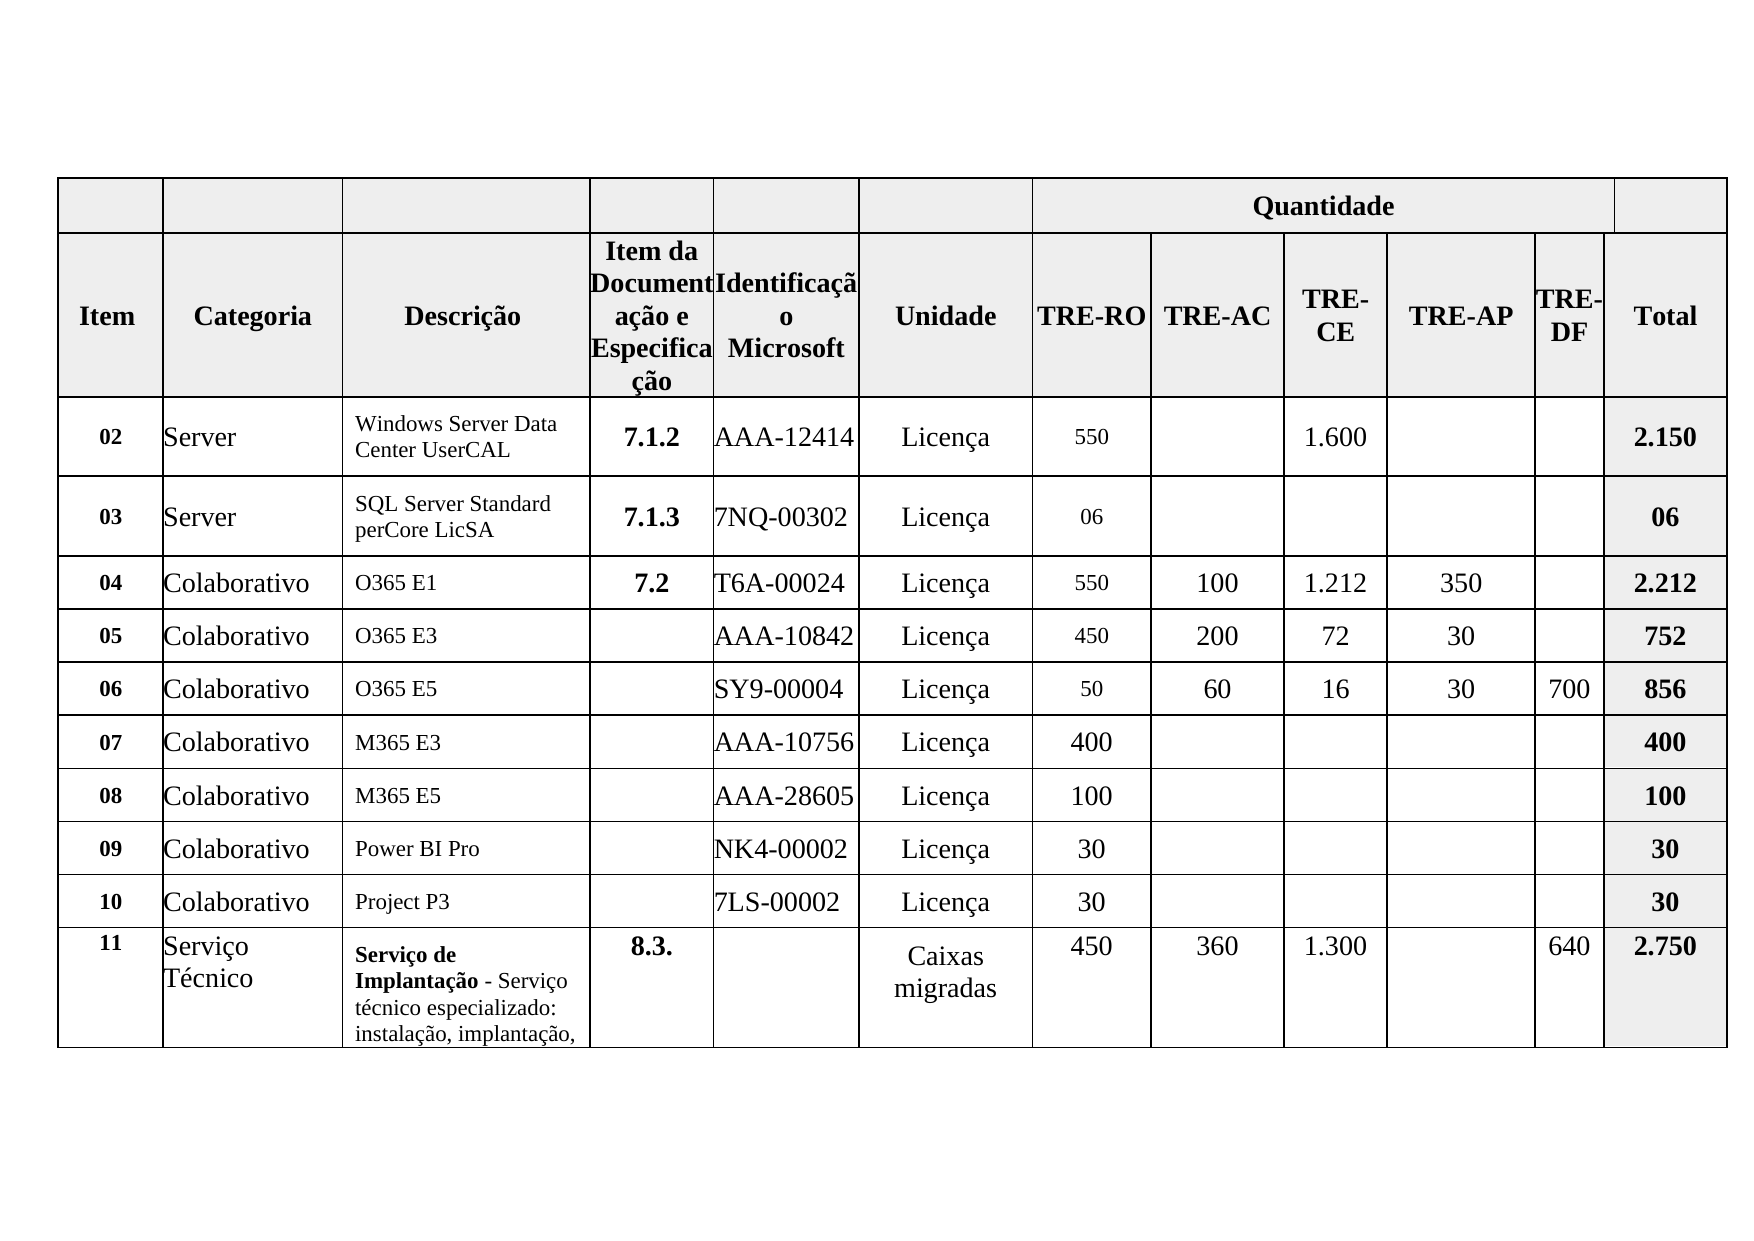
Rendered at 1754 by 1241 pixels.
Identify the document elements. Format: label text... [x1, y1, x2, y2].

table_cell [1536, 610, 1603, 661]
table_cell Licença [860, 398, 1032, 475]
table_cell Colaborativo [164, 716, 342, 767]
table_cell TRE-AP [1388, 234, 1534, 396]
table_cell Total [1605, 234, 1726, 396]
table_cell Licença [860, 769, 1032, 821]
table_cell 04 [59, 557, 162, 608]
table_cell Power BI Pro [343, 822, 589, 874]
table_cell 7LS-00002 [714, 875, 858, 927]
table_cell 2.750 [1605, 928, 1726, 1046]
table_cell O365 E3 [343, 610, 589, 661]
table_cell Server [164, 477, 342, 555]
table_cell 350 [1388, 557, 1534, 608]
table_cell Server [164, 398, 342, 475]
table_cell Licença [860, 716, 1032, 767]
table_cell 06 [59, 663, 162, 714]
table_cell TRE-CE [1285, 234, 1386, 396]
table_cell [1536, 557, 1603, 608]
table_header [591, 179, 713, 232]
table_cell 856 [1605, 663, 1726, 714]
table_cell AAA-28605 [714, 769, 858, 821]
table_cell 2.212 [1605, 557, 1726, 608]
table_cell 60 [1152, 663, 1283, 714]
table_cell [591, 822, 713, 874]
table_cell 450 [1033, 928, 1150, 1046]
table_cell 450 [1033, 610, 1150, 661]
table_cell M365 E3 [343, 716, 589, 767]
table_cell Colaborativo [164, 663, 342, 714]
table_header [714, 179, 858, 232]
table_cell 2.150 [1605, 398, 1726, 475]
table_cell Serviço de Implantação - Serviço técnico especializado: instalação, implantação, [343, 928, 589, 1046]
table_cell 1.300 [1285, 928, 1386, 1046]
table_cell 30 [1033, 875, 1150, 927]
table_cell O365 E1 [343, 557, 589, 608]
table_cell Licença [860, 875, 1032, 927]
table_cell [1388, 398, 1534, 475]
table_cell [714, 928, 858, 1046]
table_cell [1285, 477, 1386, 555]
table_cell 400 [1605, 716, 1726, 767]
table_cell 100 [1152, 557, 1283, 608]
table_cell 10 [59, 875, 162, 927]
table_cell Licença [860, 610, 1032, 661]
table_cell [591, 610, 713, 661]
table_header Quantidade [1033, 179, 1614, 232]
table_cell Colaborativo [164, 557, 342, 608]
table_cell 09 [59, 822, 162, 874]
table_cell [1285, 769, 1386, 821]
table_cell Identificação Microsoft [714, 234, 858, 396]
table_cell SY9-00004 [714, 663, 858, 714]
table_cell 8.3. [591, 928, 713, 1046]
table_cell Licença [860, 663, 1032, 714]
table_cell Categoria [164, 234, 342, 396]
table_cell 100 [1033, 769, 1150, 821]
table_cell T6A-00024 [714, 557, 858, 608]
table_cell Caixas migradas [860, 928, 1032, 1046]
table_cell 752 [1605, 610, 1726, 661]
table_cell 16 [1285, 663, 1386, 714]
table_cell 30 [1388, 610, 1534, 661]
table_cell [1152, 716, 1283, 767]
table_cell Colaborativo [164, 769, 342, 821]
table_cell 550 [1033, 557, 1150, 608]
table_cell 72 [1285, 610, 1386, 661]
table_header [59, 179, 162, 232]
table_header [343, 179, 589, 232]
table_cell M365 E5 [343, 769, 589, 821]
table_cell Colaborativo [164, 875, 342, 927]
table_cell Licença [860, 822, 1032, 874]
table_cell 30 [1605, 875, 1726, 927]
table_cell [1152, 875, 1283, 927]
table_cell 7NQ-00302 [714, 477, 858, 555]
table_cell [1388, 822, 1534, 874]
table_cell [1536, 477, 1603, 555]
table_cell [1536, 398, 1603, 475]
table_cell 360 [1152, 928, 1283, 1046]
table_cell 07 [59, 716, 162, 767]
table_cell [591, 769, 713, 821]
table_cell [1152, 822, 1283, 874]
table_cell [1388, 875, 1534, 927]
table_cell 400 [1033, 716, 1150, 767]
table_cell 30 [1605, 822, 1726, 874]
table_header [860, 179, 1032, 232]
table_cell [1388, 928, 1534, 1046]
table_cell TRE-DF [1536, 234, 1603, 396]
table_cell [1152, 477, 1283, 555]
table_cell 03 [59, 477, 162, 555]
table_cell 7.1.2 [591, 398, 713, 475]
table_cell Project P3 [343, 875, 589, 927]
table_cell 200 [1152, 610, 1283, 661]
table_cell 30 [1033, 822, 1150, 874]
table_header [1615, 179, 1726, 232]
table_cell [1536, 822, 1603, 874]
table_cell [1388, 716, 1534, 767]
table_cell [1285, 822, 1386, 874]
table_header [164, 179, 342, 232]
table_cell 700 [1536, 663, 1603, 714]
table_cell 1.212 [1285, 557, 1386, 608]
table_cell O365 E5 [343, 663, 589, 714]
table_cell 02 [59, 398, 162, 475]
table_cell [1536, 875, 1603, 927]
table_cell [1388, 477, 1534, 555]
table_cell AAA-12414 [714, 398, 858, 475]
table_cell [591, 716, 713, 767]
table_cell Serviço Técnico [164, 928, 342, 1046]
table_cell 06 [1033, 477, 1150, 555]
table_cell 7.1.3 [591, 477, 713, 555]
table_cell Licença [860, 557, 1032, 608]
table_cell [1285, 716, 1386, 767]
table_cell TRE-AC [1152, 234, 1283, 396]
table_cell TRE-RO [1033, 234, 1150, 396]
table_cell Colaborativo [164, 822, 342, 874]
table_cell 08 [59, 769, 162, 821]
table_cell AAA-10756 [714, 716, 858, 767]
table_cell 1.600 [1285, 398, 1386, 475]
table_cell Item da Documentação e Especificação [591, 234, 713, 396]
table_cell AAA-10842 [714, 610, 858, 661]
table_cell [1152, 769, 1283, 821]
table_cell Licença [860, 477, 1032, 555]
table_cell [1536, 716, 1603, 767]
table_cell 11 [59, 928, 162, 1046]
table_cell [1388, 769, 1534, 821]
table_cell 50 [1033, 663, 1150, 714]
table_cell [1285, 875, 1386, 927]
table_cell 7.2 [591, 557, 713, 608]
table_cell 30 [1388, 663, 1534, 714]
table_cell 640 [1536, 928, 1603, 1046]
table_cell 05 [59, 610, 162, 661]
table_cell Descrição [343, 234, 589, 396]
table_cell [591, 875, 713, 927]
table_cell NK4-00002 [714, 822, 858, 874]
table_cell [1536, 769, 1603, 821]
table_cell 550 [1033, 398, 1150, 475]
table_cell 06 [1605, 477, 1726, 555]
table_cell [1152, 398, 1283, 475]
table_cell 100 [1605, 769, 1726, 821]
table_cell Colaborativo [164, 610, 342, 661]
table_cell Windows Server Data Center UserCAL [343, 398, 589, 475]
table_cell Unidade [860, 234, 1032, 396]
table_cell Item [59, 234, 162, 396]
table_cell SQL Server Standard perCore LicSA [343, 477, 589, 555]
table_cell [591, 663, 713, 714]
